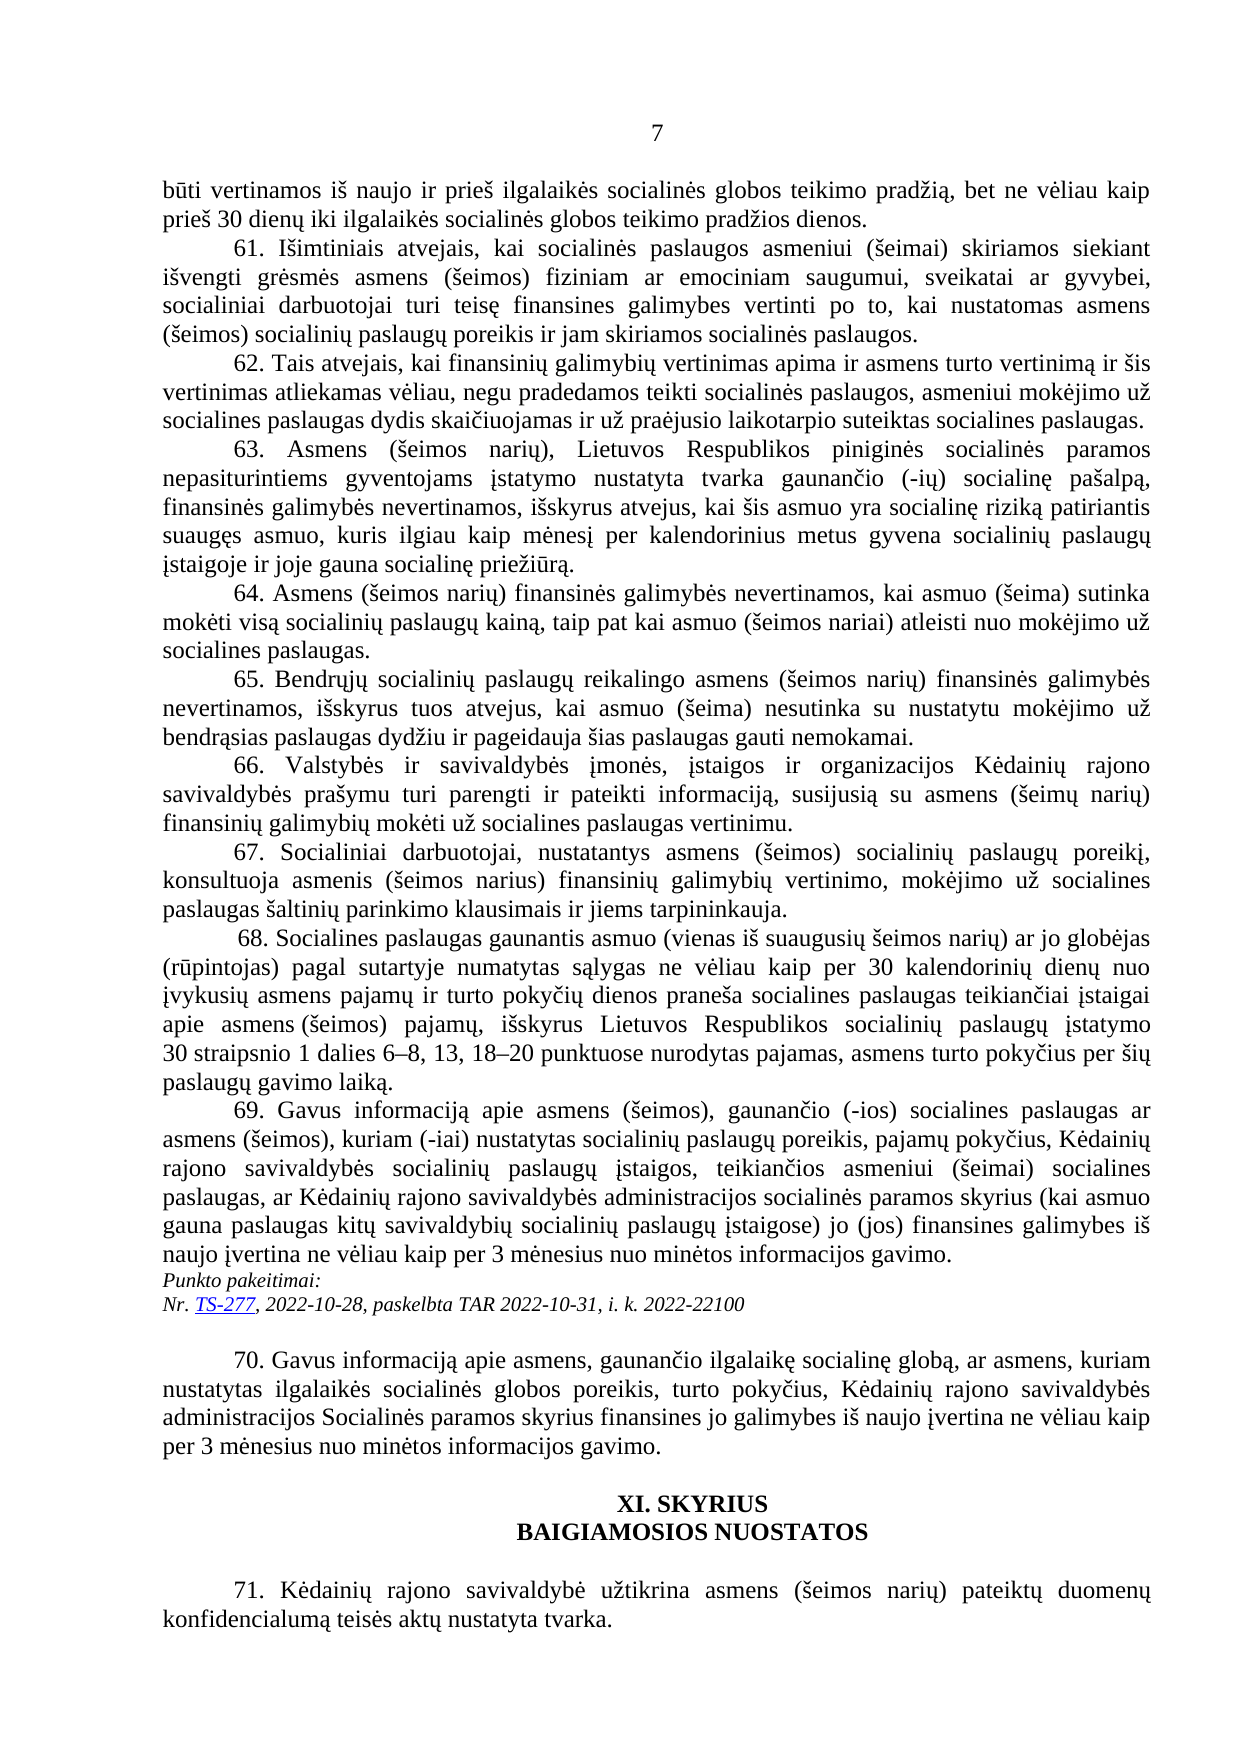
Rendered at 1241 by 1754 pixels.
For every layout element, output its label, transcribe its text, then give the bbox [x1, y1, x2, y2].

text 70. Gavus informaciją apie asmens, gaunančio ilgalaikę socialinę globą, ar asmens, kuriam nustatytas ilgalaikės socialinės globos poreikis, turto pokyčius, Kėdainių rajono savivaldybės administracijos Socialinės paramos skyrius finansines jo galimybes iš naujo įvertina ne vėliau kaip per 3 mėnesius nuo minėtos informacijos gavimo. [162, 1345, 1152, 1460]
text 61. Išimtiniais atvejais, kai socialinės paslaugos asmeniui (šeimai) skiriamos siekiant išvengti grėsmės asmens (šeimos) fiziniam ar emociniam saugumui, sveikatai ar gyvybei, socialiniai darbuotojai turi teisę finansines galimybes vertinti po to, kai nustatomas asmens (šeimos) socialinių paslaugų poreikis ir jam skiriamos socialinės paslaugos. [162, 233, 1152, 348]
text 63. Asmens (šeimos narių), Lietuvos Respublikos piniginės socialinės paramos nepasiturintiems gyventojams įstatymo nustatyta tvarka gaunančio (-ių) socialinę pašalpą, finansinės galimybės nevertinamos, išskyrus atvejus, kai šis asmuo yra socialinę riziką patiriantis suaugęs asmuo, kuris ilgiau kaip mėnesį per kalendorinius metus gyvena socialinių paslaugų įstaigoje ir joje gauna socialinę priežiūrą. [162, 434, 1152, 578]
text XI. SKYRIUS [162, 1489, 1152, 1517]
text 71. Kėdainių rajono savivaldybė užtikrina asmens (šeimos narių) pateiktų duomenų konfidencialumą teisės aktų nustatyta tvarka. [162, 1575, 1152, 1632]
text 64. Asmens (šeimos narių) finansinės galimybės nevertinamos, kai asmuo (šeima) sutinka mokėti visą socialinių paslaugų kainą, taip pat kai asmuo (šeimos nariai) atleisti nuo mokėjimo už socialines paslaugas. [162, 578, 1152, 664]
text 62. Tais atvejais, kai finansinių galimybių vertinimas apima ir asmens turto vertinimą ir šis vertinimas atliekamas vėliau, negu pradedamos teikti socialinės paslaugos, asmeniui mokėjimo už socialines paslaugas dydis skaičiuojamas ir už praėjusio laikotarpio suteiktas socialines paslaugas. [162, 348, 1152, 434]
text būti vertinamos iš naujo ir prieš ilgalaikės socialinės globos teikimo pradžią, bet ne vėliau kaip prieš 30 dienų iki ilgalaikės socialinės globos teikimo pradžios dienos. [162, 176, 1152, 233]
text 66. Valstybės ir savivaldybės įmonės, įstaigos ir organizacijos Kėdainių rajono savivaldybės prašymu turi parengti ir pateikti informaciją, susijusią su asmens (šeimų narių) finansinių galimybių mokėti už socialines paslaugas vertinimu. [162, 751, 1152, 837]
text BAIGIAMOSIOS NUOSTATOS [162, 1517, 1152, 1546]
text 67. Socialiniai darbuotojai, nustatantys asmens (šeimos) socialinių paslaugų poreikį, konsultuoja asmenis (šeimos narius) finansinių galimybių vertinimo, mokėjimo už socialines paslaugas šaltinių parinkimo klausimais ir jiems tarpininkauja. [162, 837, 1152, 923]
text 65. Bendrųjų socialinių paslaugų reikalingo asmens (šeimos narių) finansinės galimybės nevertinamos, išskyrus tuos atvejus, kai asmuo (šeima) nesutinka su nustatytu mokėjimo už bendrąsias paslaugas dydžiu ir pageidauja šias paslaugas gauti nemokamai. [162, 664, 1152, 751]
text 68. Socialines paslaugas gaunantis asmuo (vienas iš suaugusių šeimos narių) ar jo globėjas (rūpintojas) pagal sutartyje numatytas sąlygas ne vėliau kaip per 30 kalendorinių dienų nuo įvykusių asmens pajamų ir turto pokyčių dienos praneša socialines paslaugas teikiančiai įstaigai apie asmens (šeimos) pajamų, išskyrus Lietuvos Respublikos socialinių paslaugų įstatymo 30 straipsnio 1 dalies 6–8, 13, 18–20 punktuose nurodytas pajamas, asmens turto pokyčius per šių paslaugų gavimo laiką. [162, 923, 1152, 1096]
text 69. Gavus informaciją apie asmens (šeimos), gaunančio (-ios) socialines paslaugas ar asmens (šeimos), kuriam (-iai) nustatytas socialinių paslaugų poreikis, pajamų pokyčius, Kėdainių rajono savivaldybės socialinių paslaugų įstaigos, teikiančios asmeniui (šeimai) socialines paslaugas, ar Kėdainių rajono savivaldybės administracijos socialinės paramos skyrius (kai asmuo gauna paslaugas kitų savivaldybių socialinių paslaugų įstaigose) jo (jos) finansines galimybes iš naujo įvertina ne vėliau kaip per 3 mėnesius nuo minėtos informacijos gavimo. [162, 1096, 1152, 1268]
text Nr. TS-277, 2022-10-28, paskelbta TAR 2022-10-31, i. k. 2022-22100 [162, 1292, 1152, 1316]
text Punkto pakeitimai: [162, 1268, 1152, 1292]
